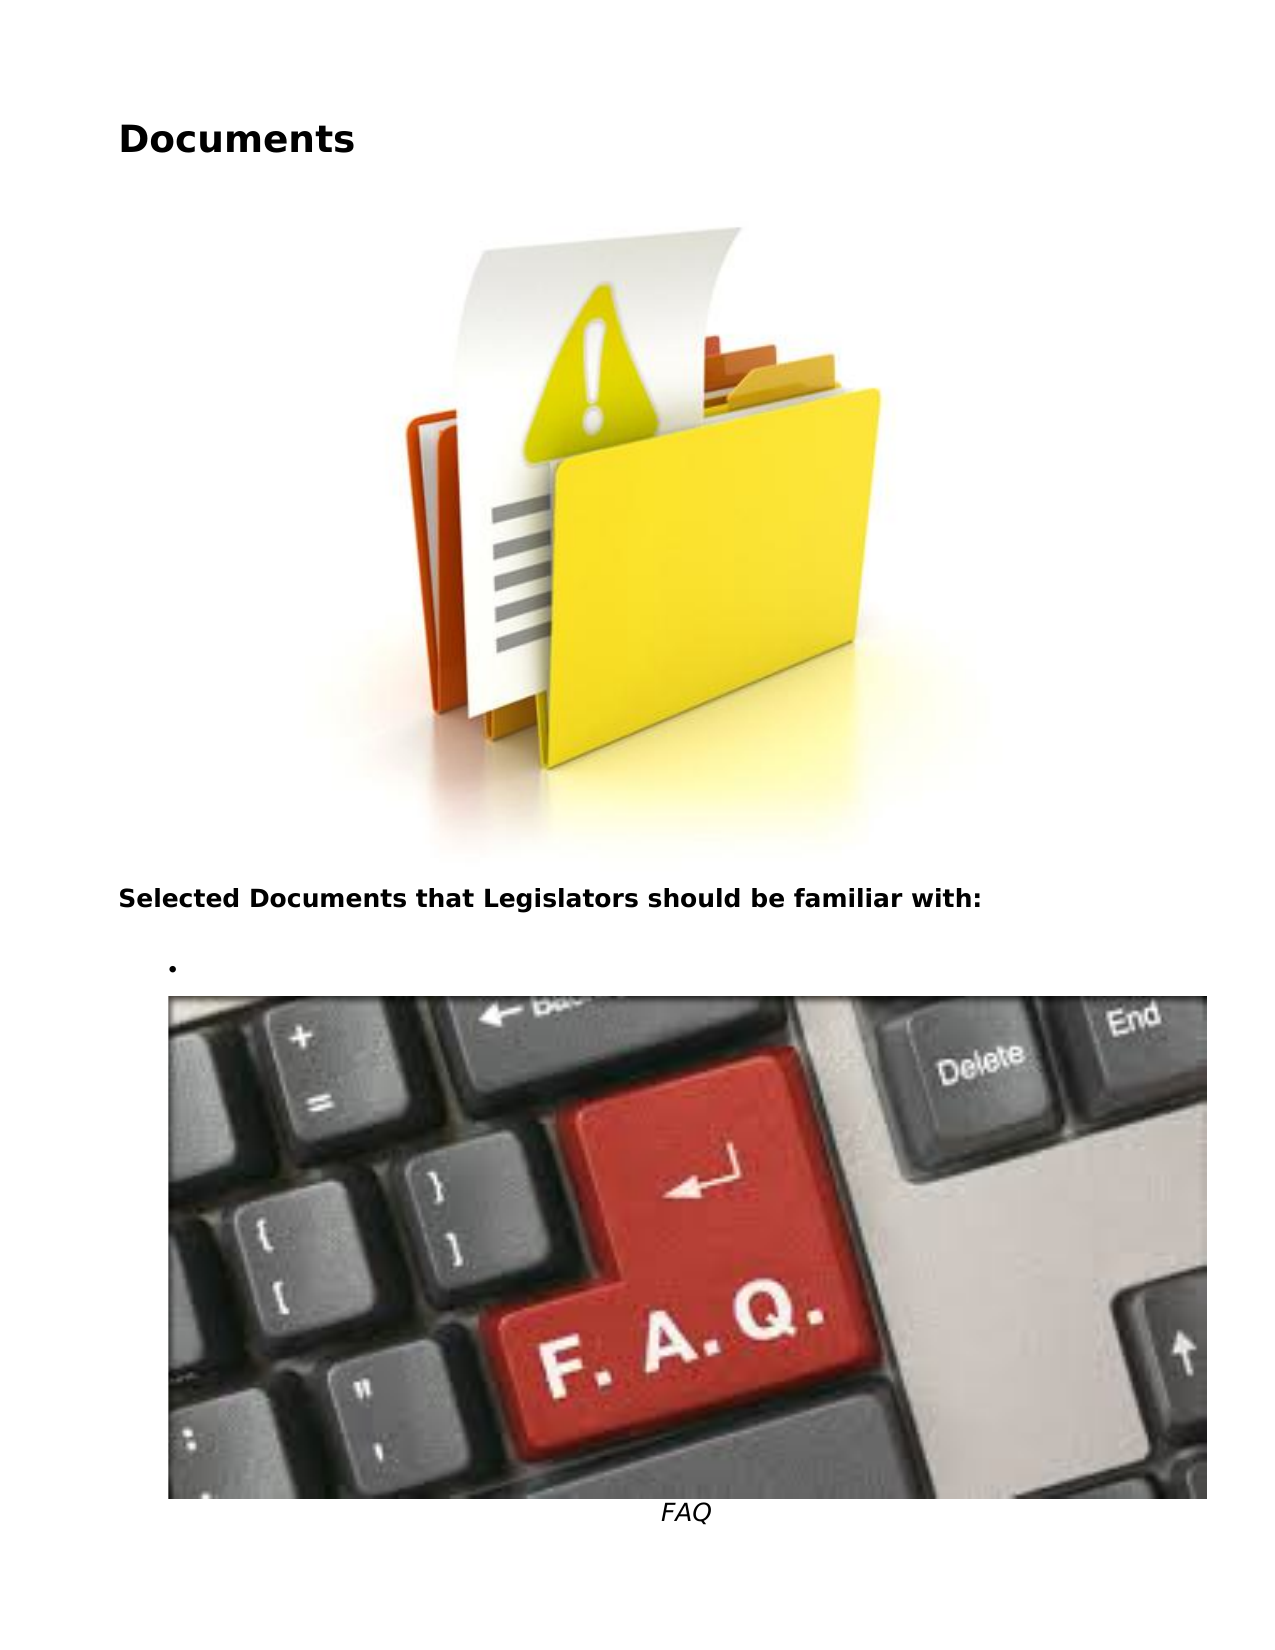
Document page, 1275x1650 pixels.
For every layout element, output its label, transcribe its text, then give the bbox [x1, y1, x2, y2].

list FAQ [168, 1499, 1207, 1527]
picture [118, 174, 1157, 878]
list And Frequently Asked Questions And Responses to Opposition Arguments [168, 955, 1207, 996]
subtitle Documents [118, 118, 1157, 162]
text Selected Documents that Legislators should be familiar with: [118, 878, 1157, 913]
picture [168, 996, 1207, 1499]
